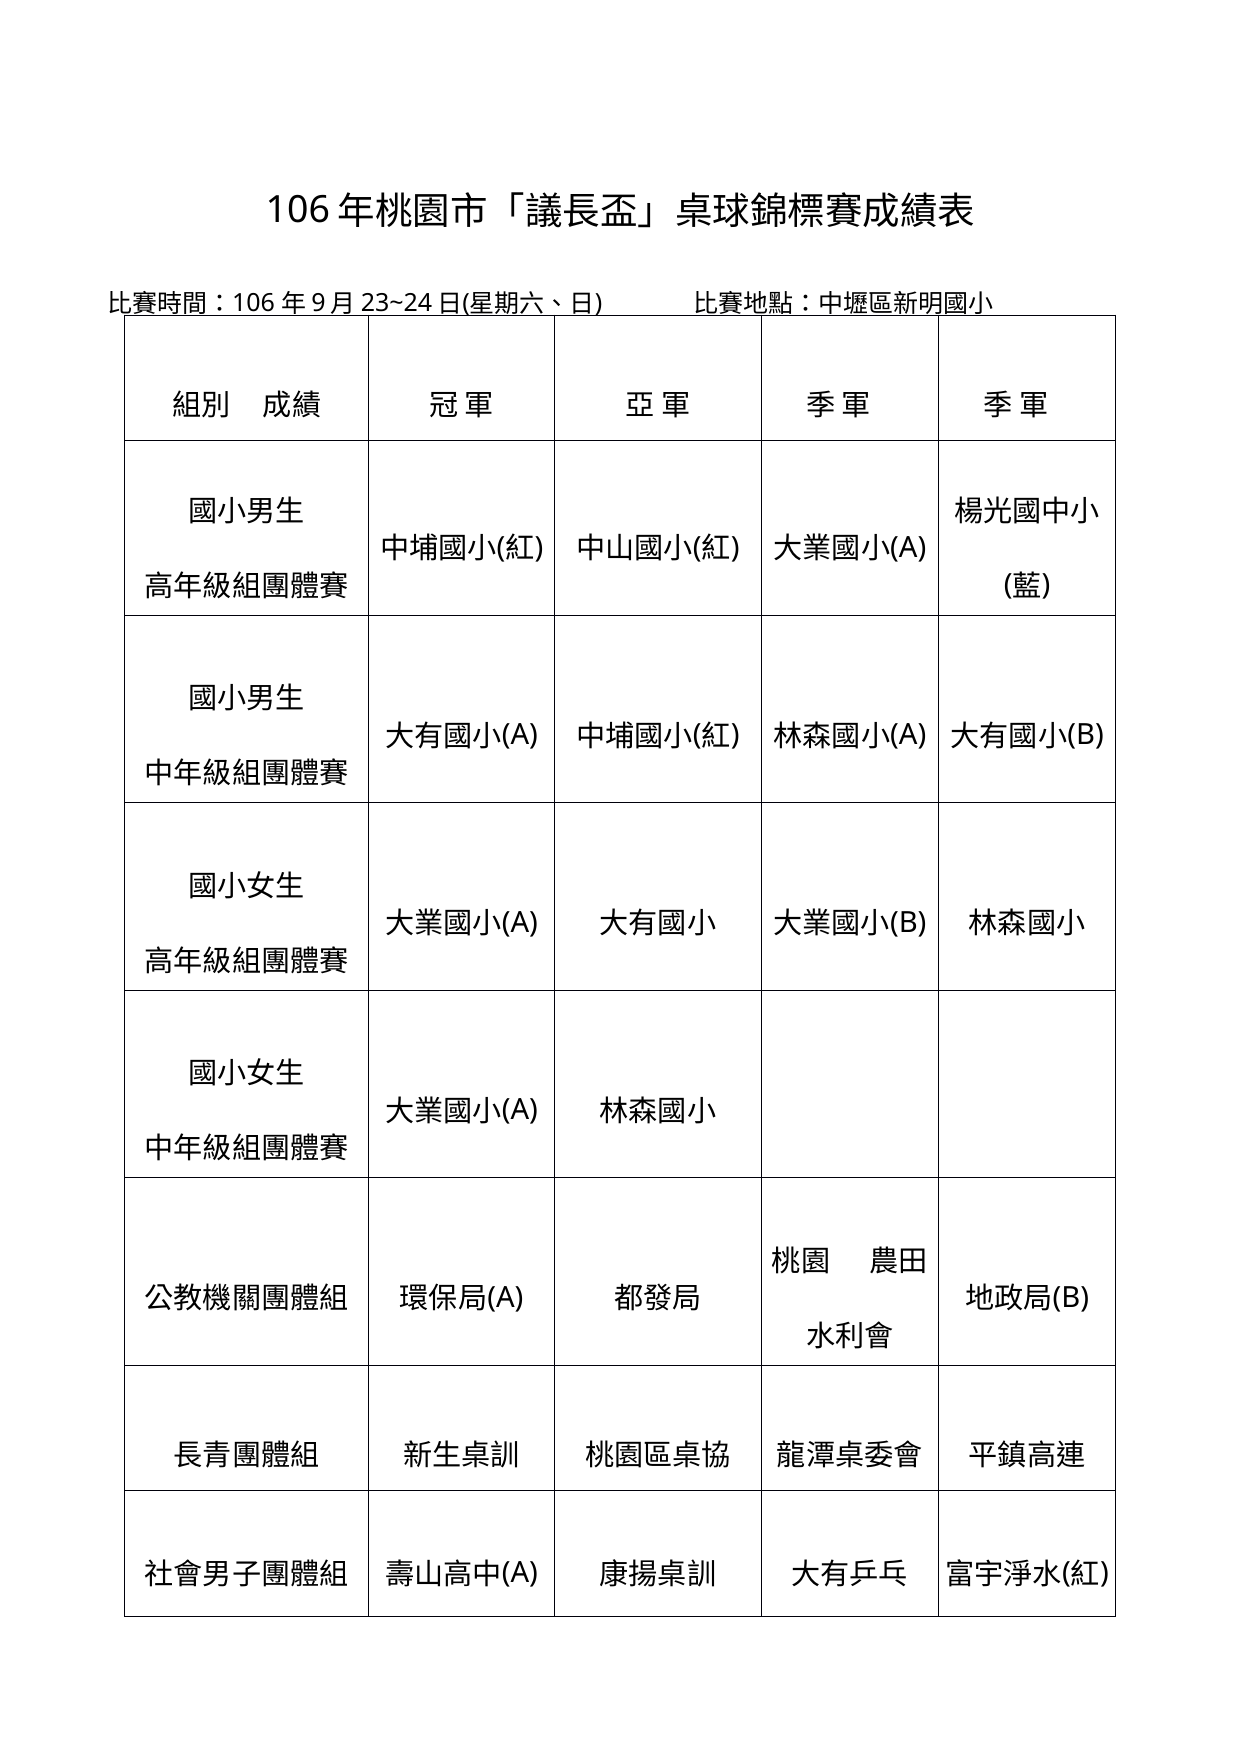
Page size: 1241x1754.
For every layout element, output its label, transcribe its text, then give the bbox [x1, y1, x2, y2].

table_cell 大有國小(B) [939, 616, 1115, 802]
table_cell 平鎮高連 [939, 1366, 1115, 1490]
table_cell 大業國小(B) [762, 803, 938, 989]
text 比賽時間：106 年9月23~24日(星期六、日) 比賽地點：中壢區新明國小 [100, 277, 1140, 314]
table_cell 大有乒乓 [762, 1491, 938, 1616]
table_cell 桃園 農田水利會 [762, 1178, 938, 1364]
table_header 冠 軍 [369, 316, 554, 440]
table_cell 大有國小(A) [369, 616, 554, 802]
table_cell 國小女生 高年級組團體賽 [125, 803, 368, 989]
table_cell 龍潭桌委會 [762, 1366, 938, 1490]
table_cell 環保局(A) [369, 1178, 554, 1364]
table_cell 大業國小(A) [369, 803, 554, 989]
table_cell 都發局 [555, 1178, 761, 1364]
table_cell 國小男生 中年級組團體賽 [125, 616, 368, 802]
table_cell 林森國小 [555, 991, 761, 1177]
text 106年桃園市「議長盃」桌球錦標賽成績表 [100, 164, 1140, 239]
table_header 季 軍1 [762, 316, 938, 440]
table_header 亞 軍 [555, 316, 761, 440]
table_cell 中埔國小(紅) [555, 616, 761, 802]
table_cell [762, 991, 938, 1177]
table_cell 林森國小(A) [762, 616, 938, 802]
table_cell 公教機關團體組 [125, 1178, 368, 1364]
table_cell 中山國小(紅) [555, 441, 761, 614]
table_cell 中埔國小(紅) [369, 441, 554, 614]
table_cell 大業國小(A) [369, 991, 554, 1177]
table_cell 地政局(B) [939, 1178, 1115, 1364]
table_cell 壽山高中(A) [369, 1491, 554, 1616]
table_cell 新生桌訓 [369, 1366, 554, 1490]
table_cell 大有國小 [555, 803, 761, 989]
table_cell 楊光國中小(藍) [939, 441, 1115, 614]
table_cell 林森國小 [939, 803, 1115, 989]
table_header 組別 成績 [125, 316, 368, 440]
table_cell 國小男生 高年級組團體賽 [125, 441, 368, 614]
table_cell 桃園區桌協 [555, 1366, 761, 1490]
table_cell 社會男子團體組 [125, 1491, 368, 1616]
table_header 季 軍2 [939, 316, 1115, 440]
table_cell 國小女生 中年級組團體賽 [125, 991, 368, 1177]
table_cell 長青團體組 [125, 1366, 368, 1490]
table_cell 富宇淨水(紅) [939, 1491, 1115, 1616]
table_cell 康揚桌訓 [555, 1491, 761, 1616]
table_cell 大業國小(A) [762, 441, 938, 614]
table_cell [939, 991, 1115, 1177]
